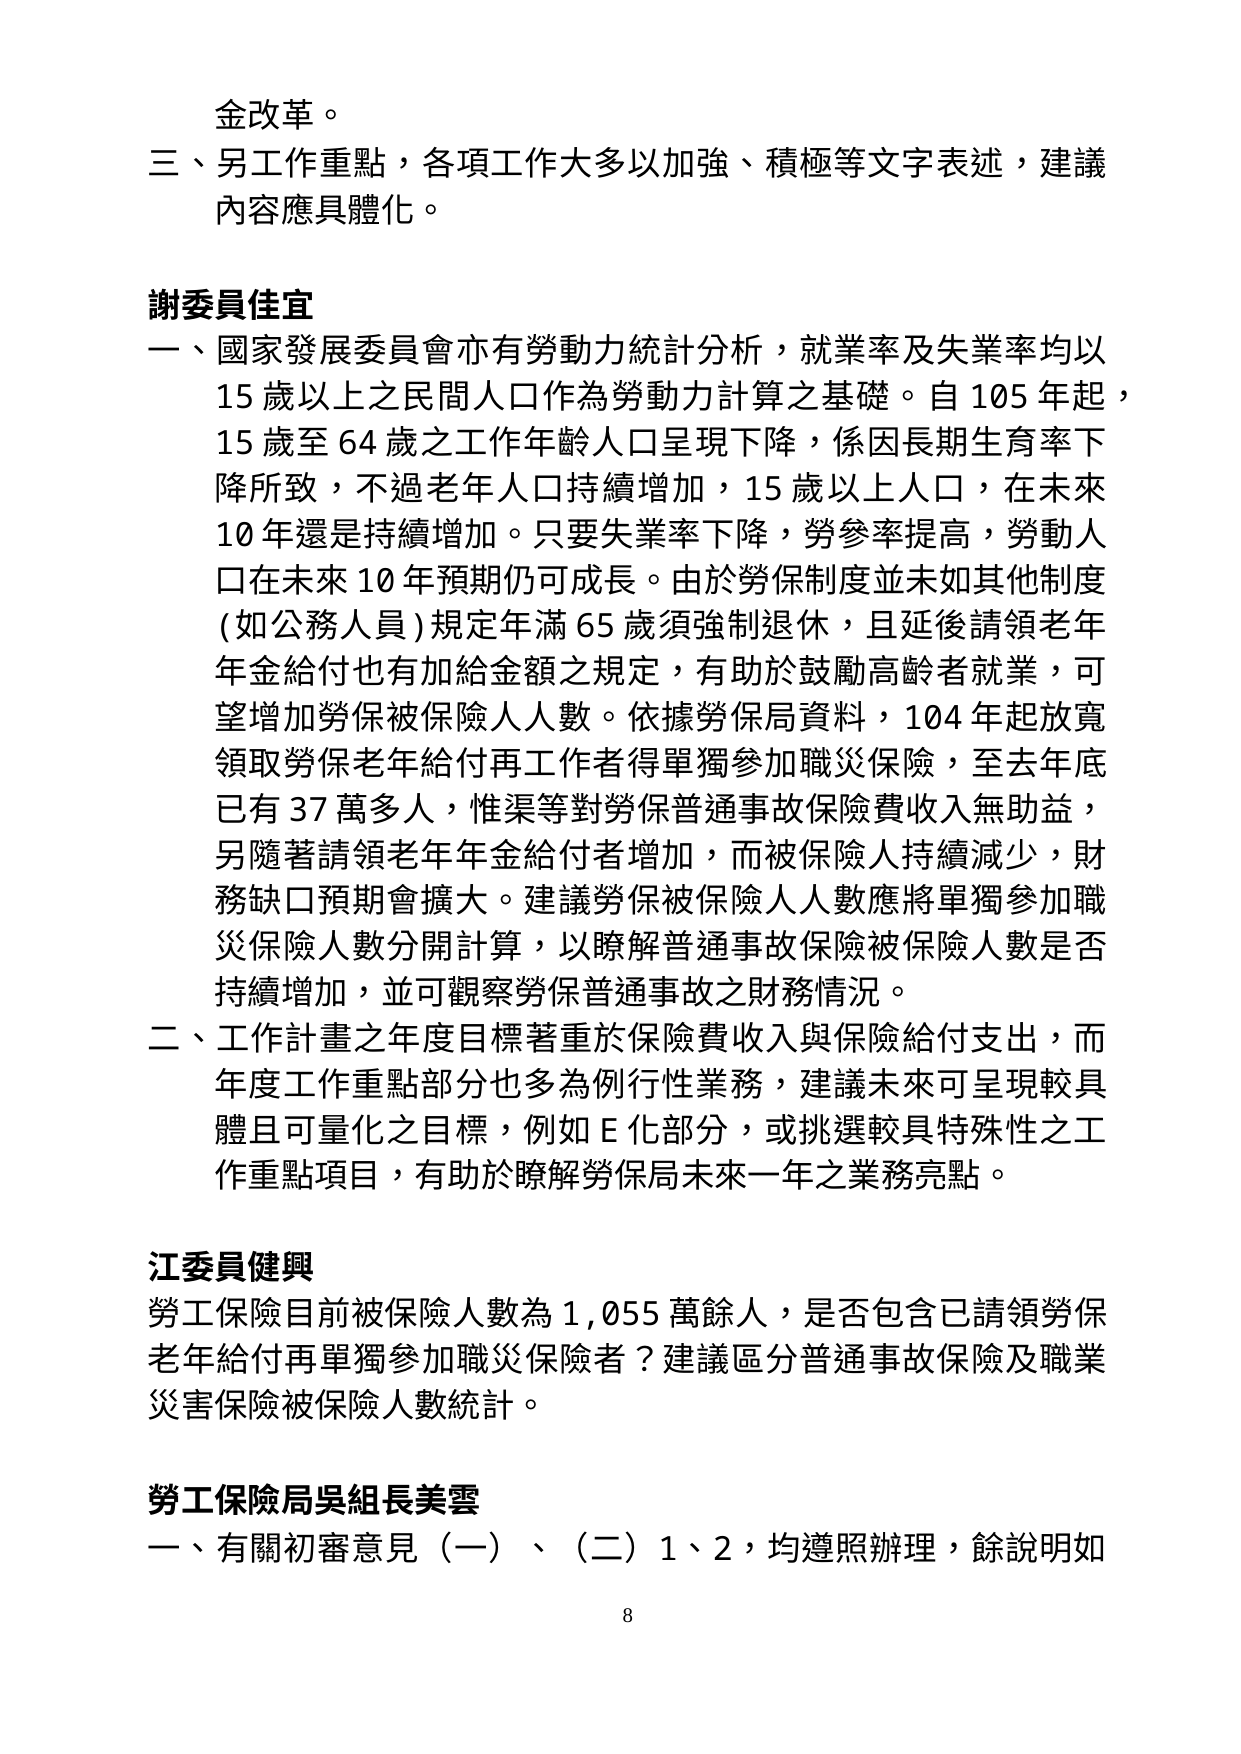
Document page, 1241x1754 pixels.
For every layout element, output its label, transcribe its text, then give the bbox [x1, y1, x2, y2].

text 二、局長雖已說明今年勞保基金規模預期可正成長，但依議程第32頁呈現，勞工保險收支仍呈現逆差，雖期待基金運用投資績效更好，並積極爭取政府提高撥補金額，但考量財務問題，且勞保年金改革之意見蒐集及溝通需要時間，應積極加速年金改革。 [148, 89, 1107, 137]
text 勞工保險局吳組長美雲 [148, 1474, 1107, 1522]
text 謝委員佳宜 [148, 280, 1107, 326]
text 一、國家發展委員會亦有勞動力統計分析，就業率及失業率均以15歲以上之民間人口作為勞動力計算之基礎。自105年起，15歲至64歲之工作年齡人口呈現下降，係因長期生育率下降所致，不過老年人口持續增加，15歲以上人口，在未來10年還是持續增加。只要失業率下降，勞參率提高，勞動人口在未來10年預期仍可成長。由於勞保制度並未如其他制度(如公務人員)規定年滿65歲須強制退休，且延後請領老年年金給付也有加給金額之規定，有助於鼓勵高齡者就業，可望增加勞保被保險人人數。依據勞保局資料，104年起放寬領取勞保老年給付再工作者得單獨參加職災保險，至去年底已有37萬多人，惟渠等對勞保普通事故保險費收入無助益，另隨著請領老年年金給付者增加，而被保險人持續減少，財務缺口預期會擴大。建議勞保被保險人人數應將單獨參加職災保險人數分開計算，以瞭解普通事故保險被保險人數是否持續增加，並可觀察勞保普通事故之財務情況。 [148, 326, 1107, 1014]
text 三、另工作重點，各項工作大多以加強、積極等文字表述，建議內容應具體化。 [148, 137, 1107, 232]
text 江委員健興 [148, 1243, 1107, 1289]
text 勞工保險目前被保險人數為1,055萬餘人，是否包含已請領勞保老年給付再單獨參加職災保險者？建議區分普通事故保險及職業災害保險被保險人數統計。 [148, 1289, 1107, 1426]
text 二、工作計畫之年度目標著重於保險費收入與保險給付支出，而年度工作重點部分也多為例行性業務，建議未來可呈現較具體且可量化之目標，例如E化部分，或挑選較具特殊性之工作重點項目，有助於瞭解勞保局未來一年之業務亮點。 [148, 1014, 1107, 1197]
text 一、有關初審意見（一）、（二）1、2，均遵照辦理，餘說明如 [148, 1522, 1107, 1570]
